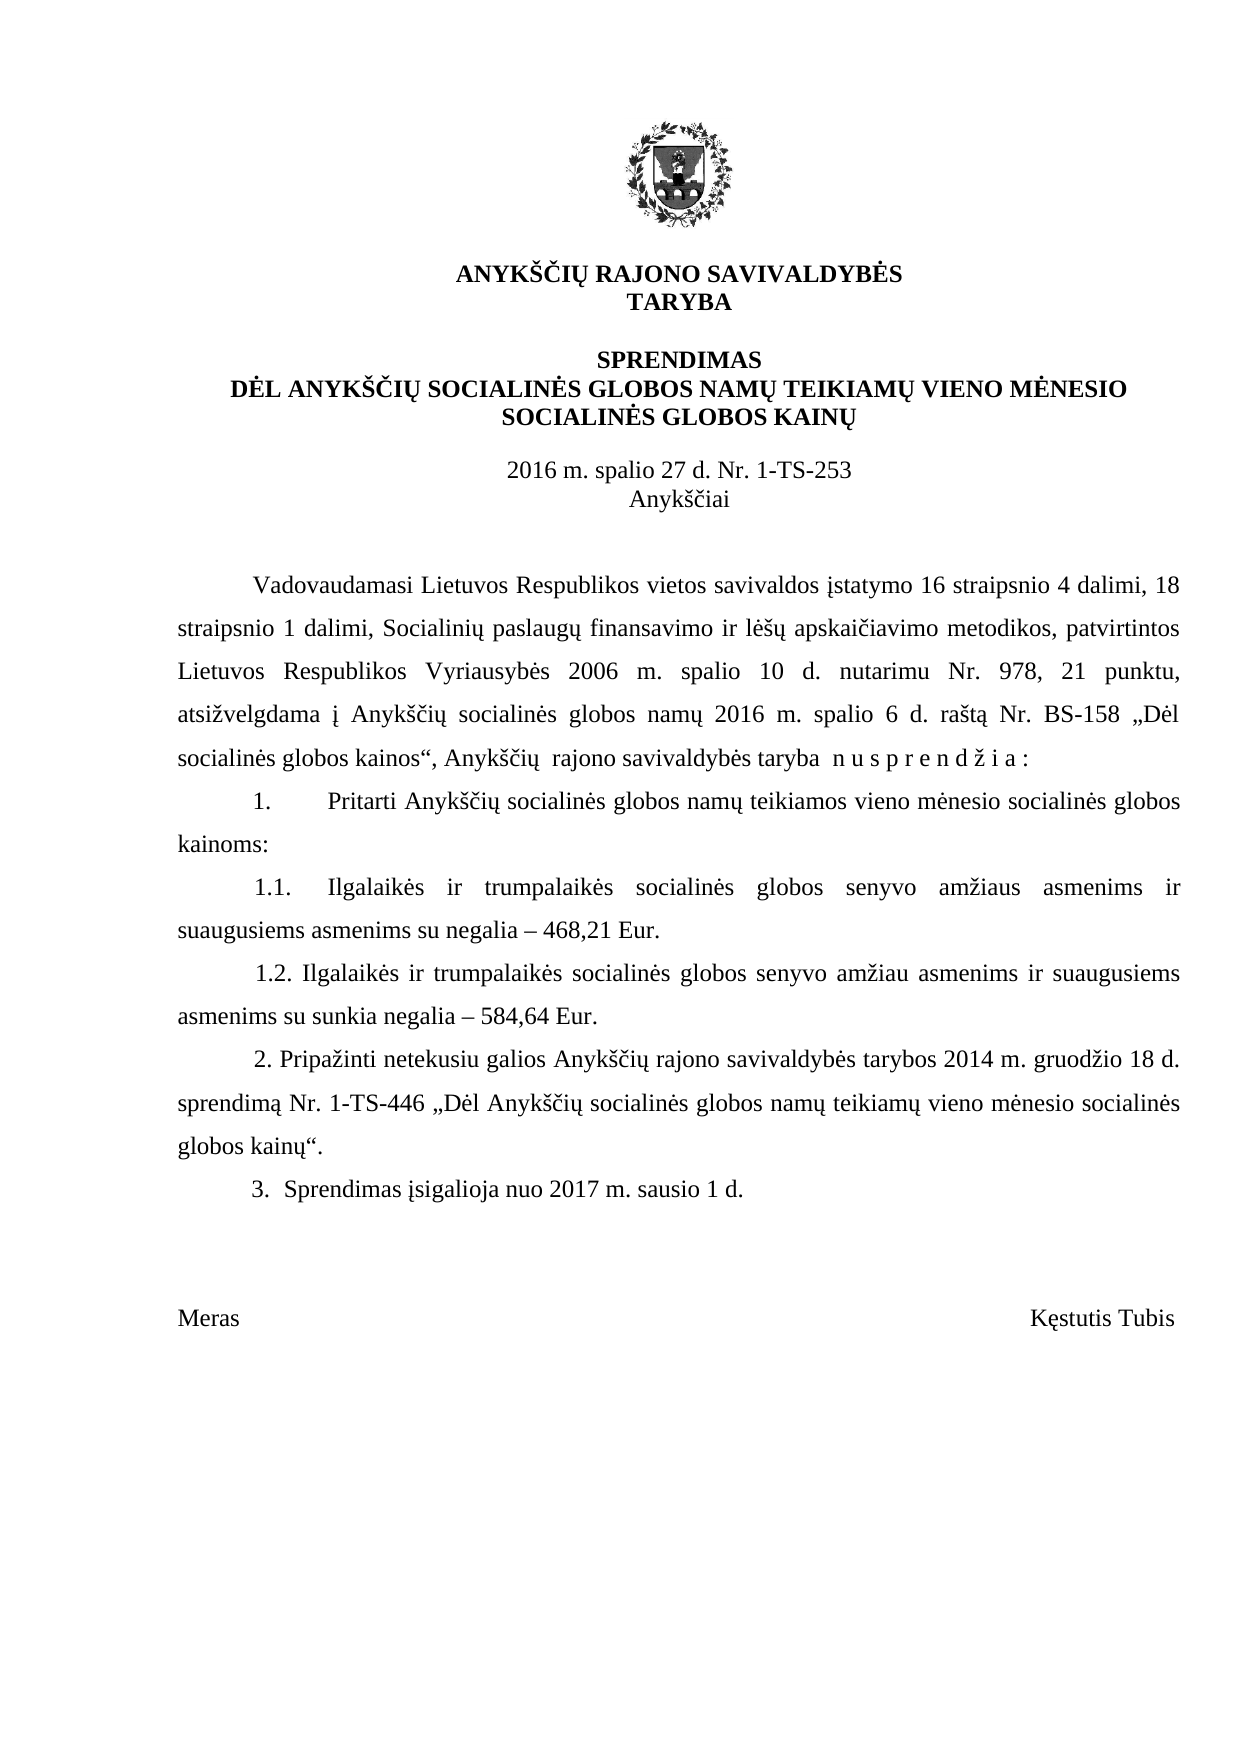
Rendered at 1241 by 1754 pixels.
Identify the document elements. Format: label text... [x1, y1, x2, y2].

text SPRENDIMAS [177, 345, 1181, 374]
text Anykščiai [177, 484, 1181, 513]
text Meras Kęstutis Tubis [177, 1303, 1181, 1332]
text 2016 m. spalio 27 d. Nr. 1-TS-253 [177, 455, 1181, 484]
text DĖL ANYKŠČIŲ SOCIALINĖS GLOBOS NAMŲ TEIKIAMŲ VIENO MĖNESIO SOCIALINĖS GLOBOS KAINŲ [177, 374, 1181, 431]
text TARYBA [177, 287, 1181, 316]
text ANYKŠČIŲ RAJONO SAVIVALDYBĖS [177, 259, 1181, 287]
text 1.2. Ilgalaikės ir trumpalaikės socialinės globos senyvo amžiau asmenims ir suaugusiems asmenims su sunkia negalia – 584,64 Eur. [177, 958, 1181, 1030]
text 1. Pritarti Anykščių socialinės globos namų teikiamos vieno mėnesio socialinės globos kainoms: [177, 786, 1181, 858]
text 2. Pripažinti netekusiu galios Anykščių rajono savivaldybės tarybos 2014 m. gruodžio 18 d. sprendimą Nr. 1-TS-446 „Dėl Anykščių socialinės globos namų teikiamų vieno mėnesio socialinės globos kainų“. [177, 1044, 1181, 1159]
text 1.1. Ilgalaikės ir trumpalaikės socialinės globos senyvo amžiaus asmenims ir suaugusiems asmenims su negalia – 468,21 Eur. [177, 872, 1181, 944]
text Vadovaudamasi Lietuvos Respublikos vietos savivaldos įstatymo 16 straipsnio 4 dalimi, 18 straipsnio 1 dalimi, Socialinių paslaugų finansavimo ir lėšų apskaičiavimo metodikos, patvirtintos Lietuvos Respublikos Vyriausybės 2006 m. spalio 10 d. nutarimu Nr. 978, 21 punktu, atsižvelgdama į Anykščių socialinės globos namų 2016 m. spalio 6 d. raštą Nr. BS-158 „Dėl socialinės globos kainos“, Anykščių rajono savivaldybės taryba n u s p r e n d ž i a : [177, 570, 1181, 771]
text 3. Sprendimas įsigalioja nuo 2017 m. sausio 1 d. [251, 1174, 1181, 1203]
